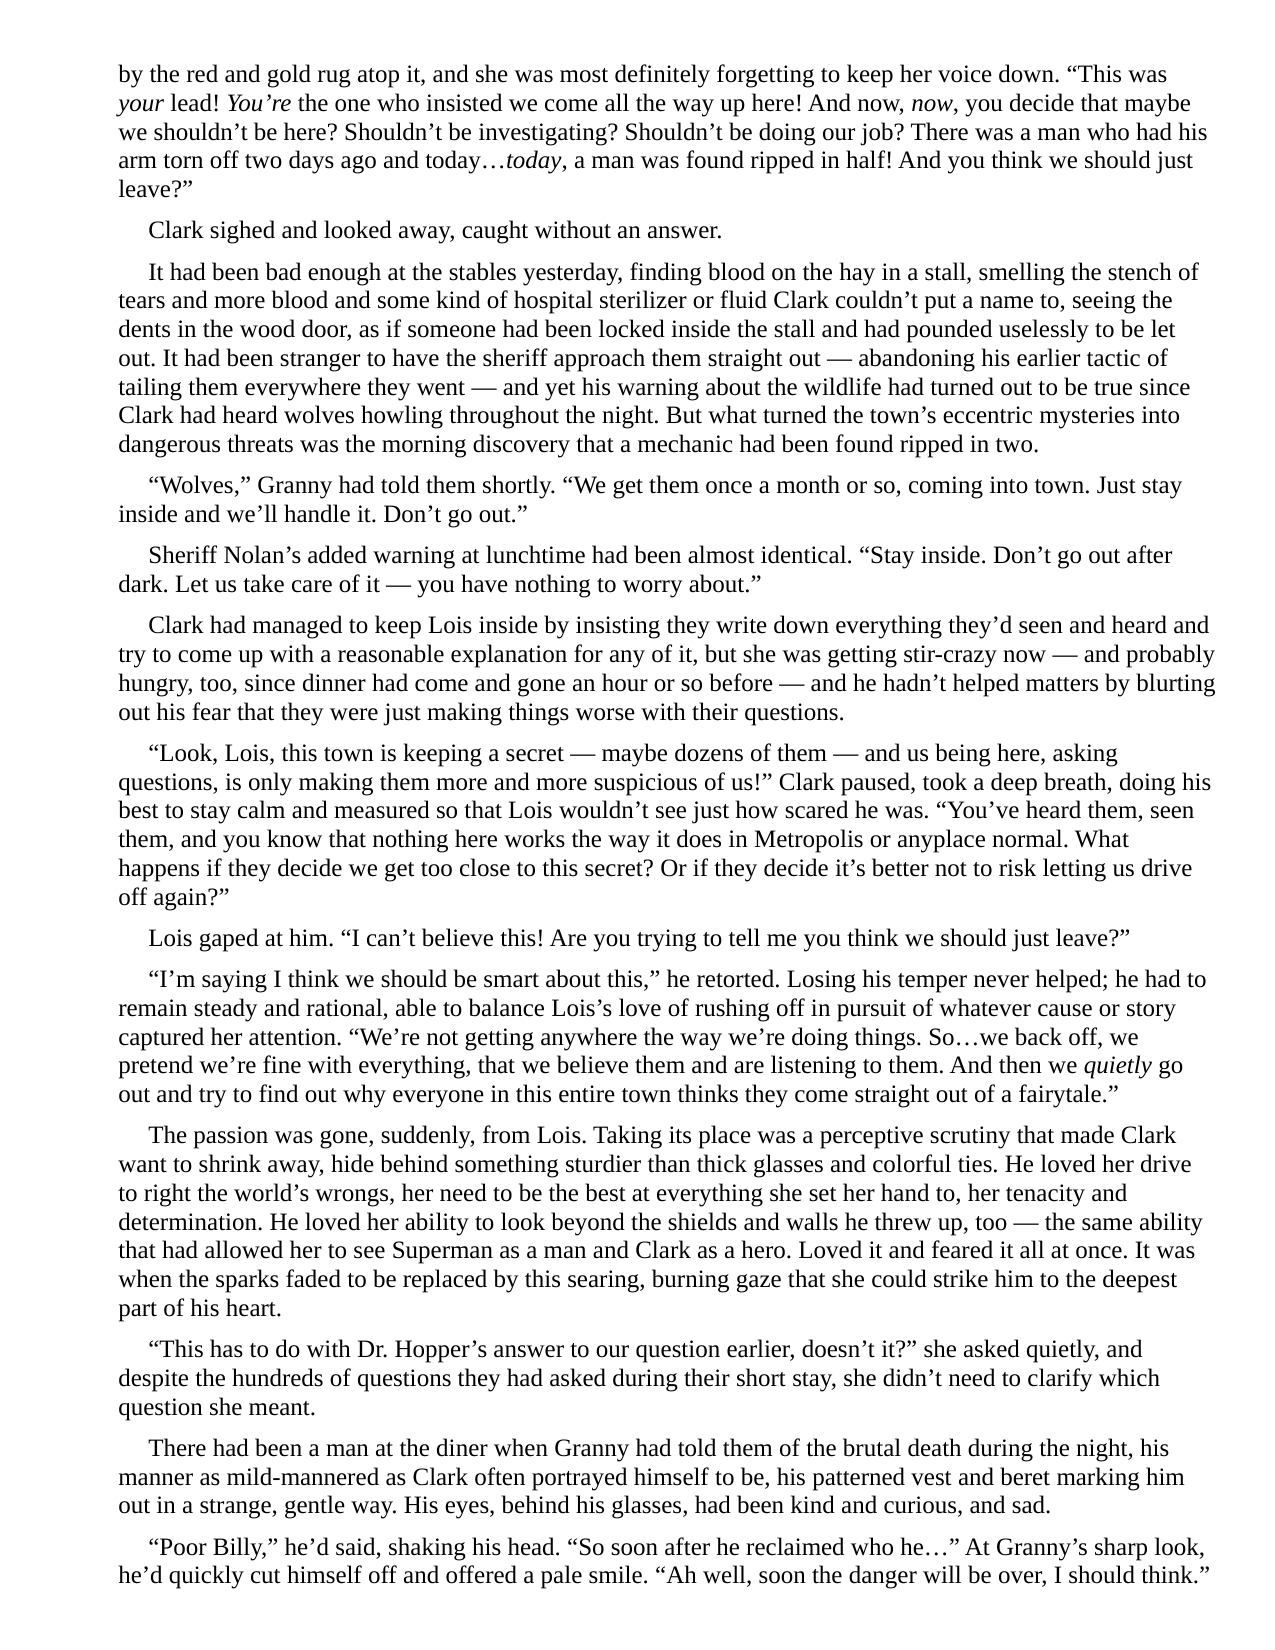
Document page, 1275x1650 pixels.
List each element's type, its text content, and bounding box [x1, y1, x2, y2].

text There had been a man at the diner when Granny had told them of the brutal death during the night, his manner as mild-mannered as Clark often portrayed himself to be, his patterned vest and beret marking him out in a strange, gentle way. His eyes, behind his glasses, had been kind and curious, and sad. [118, 1433, 1216, 1519]
text “I’m saying I think we should be smart about this,” he retorted. Losing his temper never helped; he had to remain steady and rational, able to balance Lois’s love of rushing off in pursuit of whatever cause or story captured her attention. “We’re not getting anywhere the way we’re doing things. So…we back off, we pretend we’re fine with everything, that we believe them and are listening to them. And then we quietly go out and try to find out why everyone in this entire town thinks they come straight out of a fairytale.” [118, 964, 1216, 1108]
text Sheriff Nolan’s added warning at lunchtime had been almost identical. “Stay inside. Don’t go out after dark. Let us take care of it — you have nothing to worry about.” [118, 540, 1216, 598]
text Clark sighed and looked away, caught without an answer. [118, 215, 1216, 244]
text Lois gaped at him. “I can’t believe this! Are you trying to tell me you think we should just leave?” [118, 923, 1216, 952]
text “Poor Billy,” he’d said, shaking his head. “So soon after he reclaimed who he…” At Granny’s sharp look, he’d quickly cut himself off and offered a pale smile. “Ah well, soon the danger will be over, I should think.” [118, 1532, 1216, 1589]
text “Look, Lois, this town is keeping a secret — maybe dozens of them — and us being here, asking questions, is only making them more and more suspicious of us!” Clark paused, took a deep breath, doing his best to stay calm and measured so that Lois wouldn’t see just how scared he was. “You’ve heard them, seen them, and you know that nothing here works the way it does in Metropolis or anyplace normal. What happens if they decide we get too close to this secret? Or if they decide it’s better not to risk letting us drive off again?” [118, 738, 1216, 910]
text “This has to do with Dr. Hopper’s answer to our question earlier, doesn’t it?” she asked quietly, and despite the hundreds of questions they had asked during their short stay, she didn’t need to clarify which question she meant. [118, 1334, 1216, 1420]
text “Wolves,” Granny had told them shortly. “We get them once a month or so, coming into town. Just stay inside and we’ll handle it. Don’t go out.” [118, 470, 1216, 528]
text by the red and gold rug atop it, and she was most definitely forgetting to keep her voice down. “This was your lead! You’re the one who insisted we come all the way up here! And now, now, you decide that maybe we shouldn’t be here? Shouldn’t be investigating? Shouldn’t be doing our job? There was a man who had his arm torn off two days ago and today…today, a man was found ripped in half! And you think we should just leave?” [118, 59, 1216, 203]
text It had been bad enough at the stables yesterday, finding blood on the hay in a stall, smelling the stench of tears and more blood and some kind of hospital sterilizer or fluid Clark couldn’t put a name to, seeing the dents in the wood door, as if someone had been locked inside the stall and had pounded uselessly to be let out. It had been stranger to have the sheriff approach them straight out — abandoning his earlier tactic of tailing them everywhere they went — and yet his warning about the wildlife had turned out to be true since Clark had heard wolves howling throughout the night. But what turned the town’s eccentric mysteries into dangerous threats was the morning discovery that a mechanic had been found ripped in two. [118, 257, 1216, 458]
text The passion was gone, suddenly, from Lois. Taking its place was a perceptive scrutiny that made Clark want to shrink away, hide behind something sturdier than thick glasses and colorful ties. He loved her drive to right the world’s wrongs, her need to be the best at everything she set her hand to, her tenacity and determination. He loved her ability to look beyond the shields and walls he threw up, too — the same ability that had allowed her to see Superman as a man and Clark as a hero. Loved it and feared it all at once. It was when the sparks faded to be replaced by this searing, burning gaze that she could strike him to the deepest part of his heart. [118, 1120, 1216, 1322]
text Clark had managed to keep Lois inside by insisting they write down everything they’d seen and heard and try to come up with a reasonable explanation for any of it, but she was getting stir-crazy now — and probably hungry, too, since dinner had come and gone an hour or so before — and he hadn’t helped matters by blurting out his fear that they were just making things worse with their questions. [118, 610, 1216, 725]
